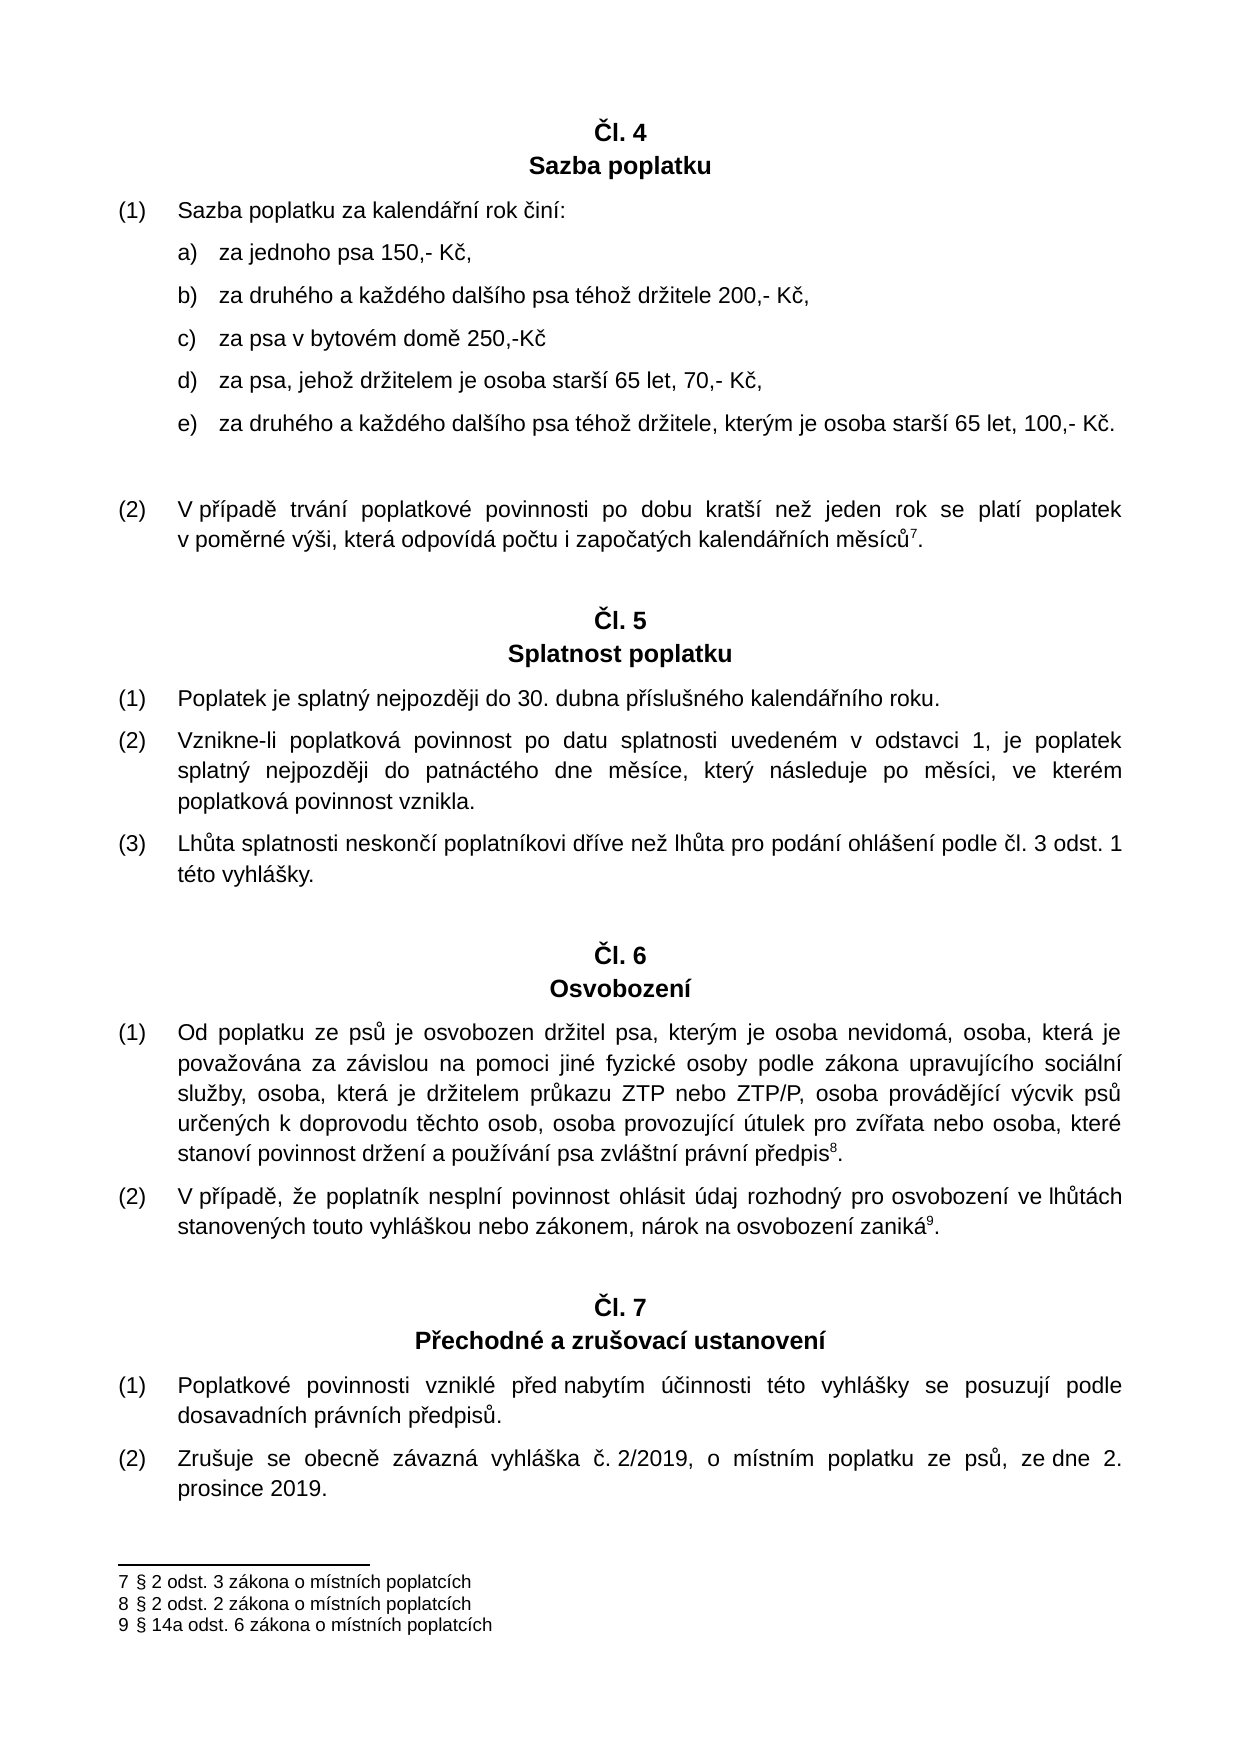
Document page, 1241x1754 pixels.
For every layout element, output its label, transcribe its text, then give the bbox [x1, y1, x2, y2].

list za psa, jehož držitelem je osoba starší 65 let, 70,- Kč, [177, 367, 1122, 394]
subtitle Čl. 4 Sazba poplatku [118, 118, 1122, 180]
list Zrušuje se obecně závazná vyhláška č. 2/2019, o místním poplatku ze psů, ze dne 2. prosince 2019. [118, 1445, 1122, 1501]
list za jednoho psa 150,- Kč, [177, 239, 1122, 266]
list V případě trvání poplatkové povinnosti po dobu kratší než jeden rok se platí poplatek v poměrné výši, která odpovídá počtu i započatých kalendářních měsíců. [118, 496, 1122, 552]
list § 2 odst. 3 zákona o místních poplatcích [118, 1571, 1122, 1592]
list Lhůta splatnosti neskončí poplatníkovi dříve než lhůta pro podání ohlášení podle čl. 3 odst. 1 této vyhlášky. [118, 830, 1122, 887]
list za psa v bytovém domě 250,-Kč [177, 325, 1122, 351]
list za druhého a každého dalšího psa téhož držitele 200,- Kč, [177, 282, 1122, 308]
list Od poplatku ze psů je osvobozen držitel psa, kterým je osoba nevidomá, osoba, která je považována za závislou na pomoci jiné fyzické osoby podle zákona upravujícího sociální služby, osoba, která je držitelem průkazu ZTP nebo ZTP/P, osoba provádějící výcvik psů určených k doprovodu těchto osob, osoba provozující útulek pro zvířata nebo osoba, které stanoví povinnost držení a používání psa zvláštní právní předpis. [118, 1019, 1122, 1167]
list V případě, že poplatník nesplní povinnost ohlásit údaj rozhodný pro osvobození ve lhůtách stanovených touto vyhláškou nebo zákonem, nárok na osvobození zaniká. [118, 1183, 1122, 1239]
list za druhého a každého dalšího psa téhož držitele, kterým je osoba starší 65 let, 100,- Kč. [177, 410, 1122, 437]
list Poplatkové povinnosti vzniklé před nabytím účinnosti této vyhlášky se posuzují podle dosavadních právních předpisů. [118, 1372, 1122, 1428]
list Poplatek je splatný nejpozději do 30. dubna příslušného kalendářního roku. [118, 684, 1122, 711]
list Sazba poplatku za kalendářní rok činí: [118, 197, 1122, 223]
list § 14a odst. 6 zákona o místních poplatcích [118, 1614, 1122, 1635]
subtitle Čl. 6 Osvobození [118, 941, 1122, 1003]
list Vznikne-li poplatková povinnost po datu splatnosti uvedeném v odstavci 1, je poplatek splatný nejpozději do patnáctého dne měsíce, který následuje po měsíci, ve kterém poplatková povinnost vznikla. [118, 727, 1122, 814]
list § 2 odst. 2 zákona o místních poplatcích [118, 1592, 1122, 1614]
subtitle Čl. 7 Přechodné a zrušovací ustanovení [118, 1293, 1122, 1355]
subtitle Čl. 5 Splatnost poplatku [118, 606, 1122, 668]
